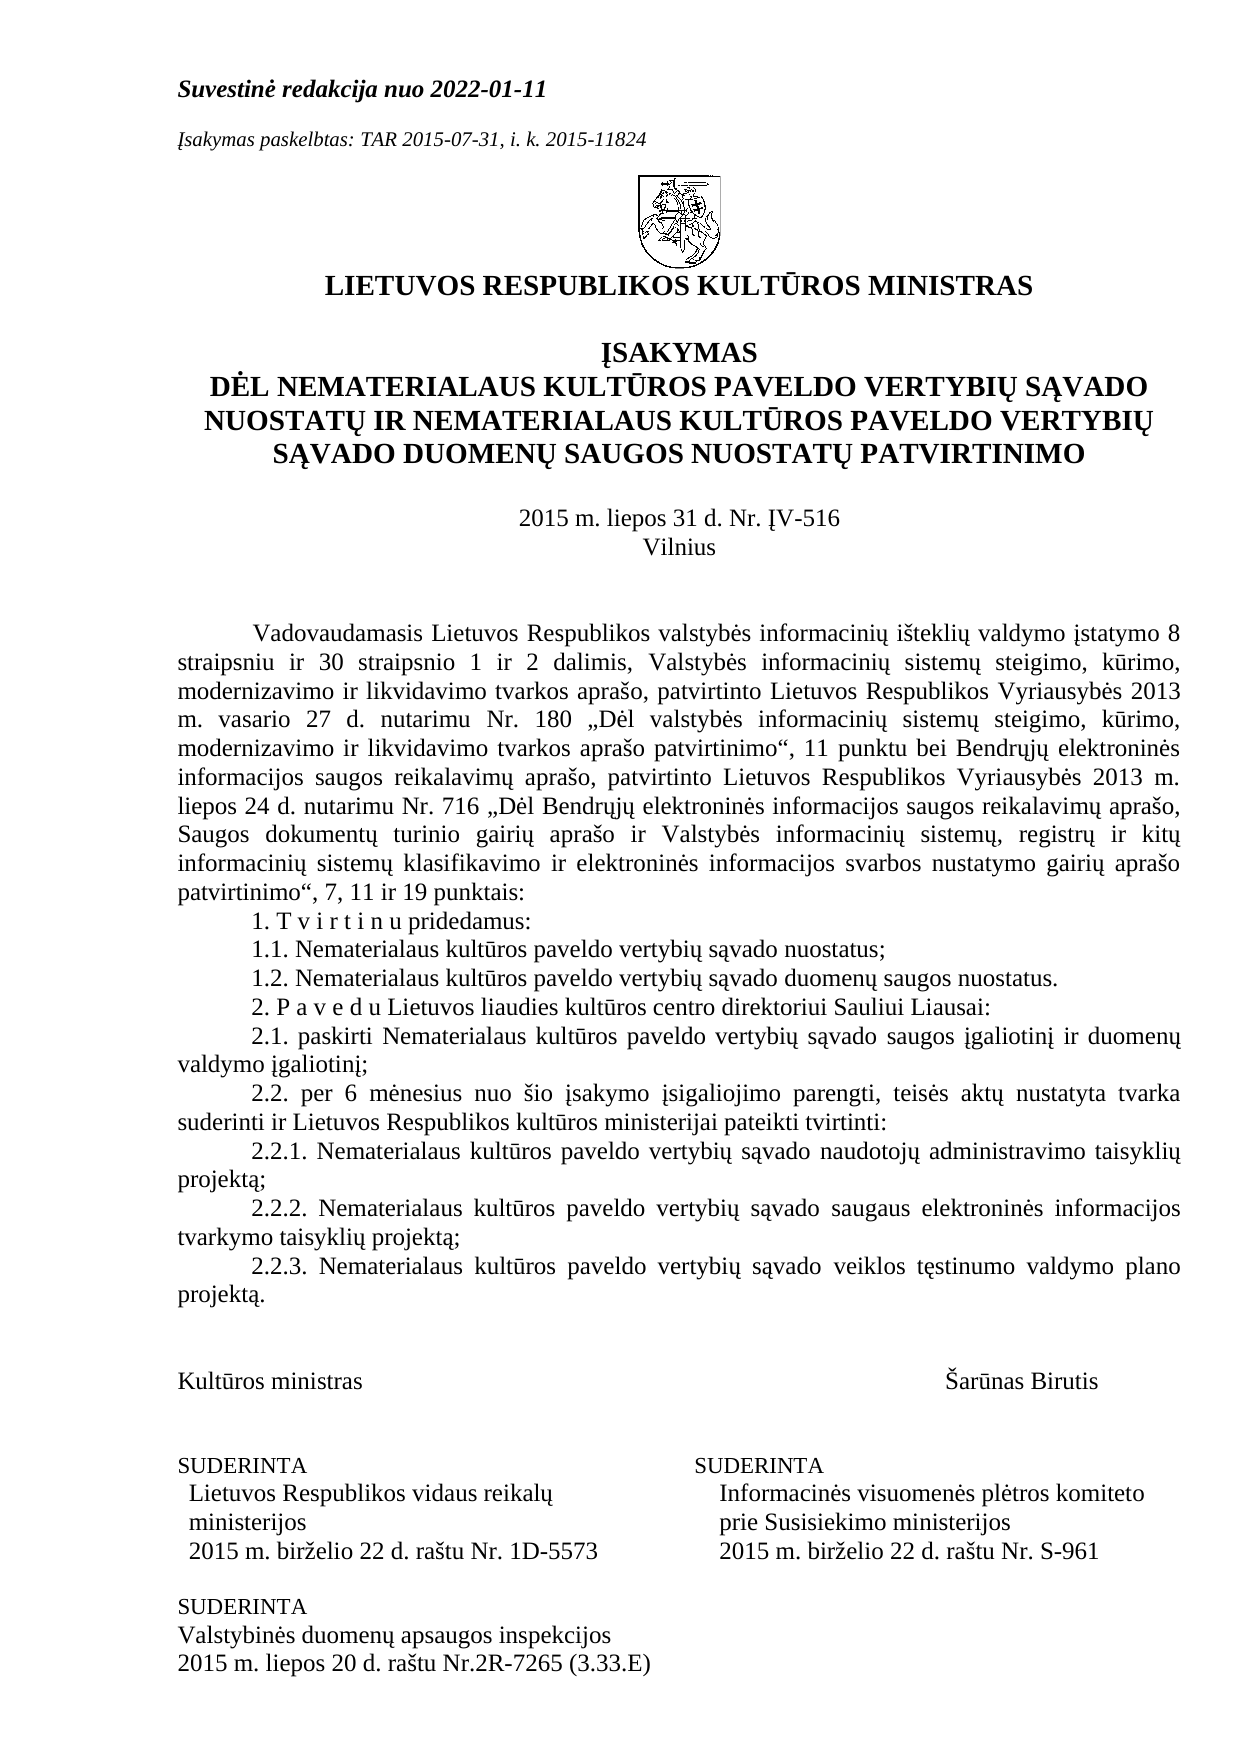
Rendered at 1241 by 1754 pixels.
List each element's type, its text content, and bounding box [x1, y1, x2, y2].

text 2015 m. liepos 31 d. Nr. ĮV-516 [177, 503, 1181, 532]
text 2.2.3. Nematerialaus kultūros paveldo vertybių sąvado veiklos tęstinumo valdymo plano projektą. [177, 1251, 1181, 1308]
text SUDERINTA SUDERINTA [177, 1452, 1181, 1478]
text 1.1. Nematerialaus kultūros paveldo vertybių sąvado nuostatus; [177, 934, 1181, 963]
text Įsakymas paskelbtas: TAR 2015-07-31, i. k. 2015-11824 [177, 127, 1181, 151]
text 2.2.2. Nematerialaus kultūros paveldo vertybių sąvado saugaus elektroninės informacijos tvarkymo taisyklių projektą; [177, 1193, 1181, 1251]
text 1. T v i r t i n u pridedamus: [177, 906, 1181, 934]
text Vilnius [177, 532, 1181, 561]
text LIETUVOS RESPUBLIKOS KULTŪROS MINISTRAS [177, 268, 1181, 302]
text SUDERINTA [177, 1593, 1181, 1620]
table_cell 2015 m. birželio 22 d. raštu Nr. S-961 [708, 1536, 1181, 1565]
text 2.1. paskirti Nematerialaus kultūros paveldo vertybių sąvado saugos įgaliotinį ir duomenų valdymo įgaliotinį; [177, 1021, 1181, 1078]
text 1.2. Nematerialaus kultūros paveldo vertybių sąvado duomenų saugos nuostatus. [177, 963, 1181, 992]
text Suvestinė redakcija nuo 2022-01-11 [177, 74, 1181, 103]
table_header Informacinės visuomenės plėtros komiteto [708, 1479, 1181, 1507]
text Kultūros ministras Šarūnas Birutis [177, 1366, 1181, 1394]
table_cell ministerijos [177, 1507, 708, 1536]
text Dėl NEMATERIALAUS KULTŪROS PAVELDO VERTYBIŲ SĄVADO NUOSTATŲ ir NEMATERIALAUS KULTŪROS PAVELDO VERTYBIŲ SĄVADO duomenų saugos nuostatų PATVIRTINIMO [177, 369, 1181, 470]
table_header Lietuvos Respublikos vidaus reikalų [177, 1479, 708, 1507]
text 2.2.1. Nematerialaus kultūros paveldo vertybių sąvado naudotojų administravimo taisyklių projektą; [177, 1136, 1181, 1193]
text ĮSAKYMAS [177, 336, 1181, 369]
table_cell 2015 m. birželio 22 d. raštu Nr. 1D-5573 [177, 1536, 708, 1565]
text 2.2. per 6 mėnesius nuo šio įsakymo įsigaliojimo parengti, teisės aktų nustatyta tvarka suderinti ir Lietuvos Respublikos kultūros ministerijai pateikti tvirtinti: [177, 1078, 1181, 1136]
table_cell prie Susisiekimo ministerijos [708, 1507, 1181, 1536]
text Vadovaudamasis Lietuvos Respublikos valstybės informacinių išteklių valdymo įstatymo 8 straipsniu ir 30 straipsnio 1 ir 2 dalimis, Valstybės informacinių sistemų steigimo, kūrimo, modernizavimo ir likvidavimo tvarkos aprašo, patvirtinto Lietuvos Respublikos Vyriausybės 2013 m. vasario 27 d. nutarimu Nr. 180 „Dėl valstybės informacinių sistemų steigimo, kūrimo, modernizavimo ir likvidavimo tvarkos aprašo patvirtinimo“, 11 punktu bei Bendrųjų elektroninės informacijos saugos reikalavimų aprašo, patvirtinto Lietuvos Respublikos Vyriausybės 2013 m. liepos 24 d. nutarimu Nr. 716 „Dėl Bendrųjų elektroninės informacijos saugos reikalavimų aprašo, Saugos dokumentų turinio gairių aprašo ir Valstybės informacinių sistemų, registrų ir kitų informacinių sistemų klasifikavimo ir elektroninės informacijos svarbos nustatymo gairių aprašo patvirtinimo“, 7, 11 ir 19 punktais: [177, 618, 1181, 906]
text 2. P a v e d u Lietuvos liaudies kultūros centro direktoriui Sauliui Liausai: [177, 992, 1181, 1021]
text 2015 m. liepos 20 d. raštu Nr.2R-7265 (3.33.E) [177, 1648, 1181, 1677]
text Valstybinės duomenų apsaugos inspekcijos [177, 1620, 1181, 1648]
